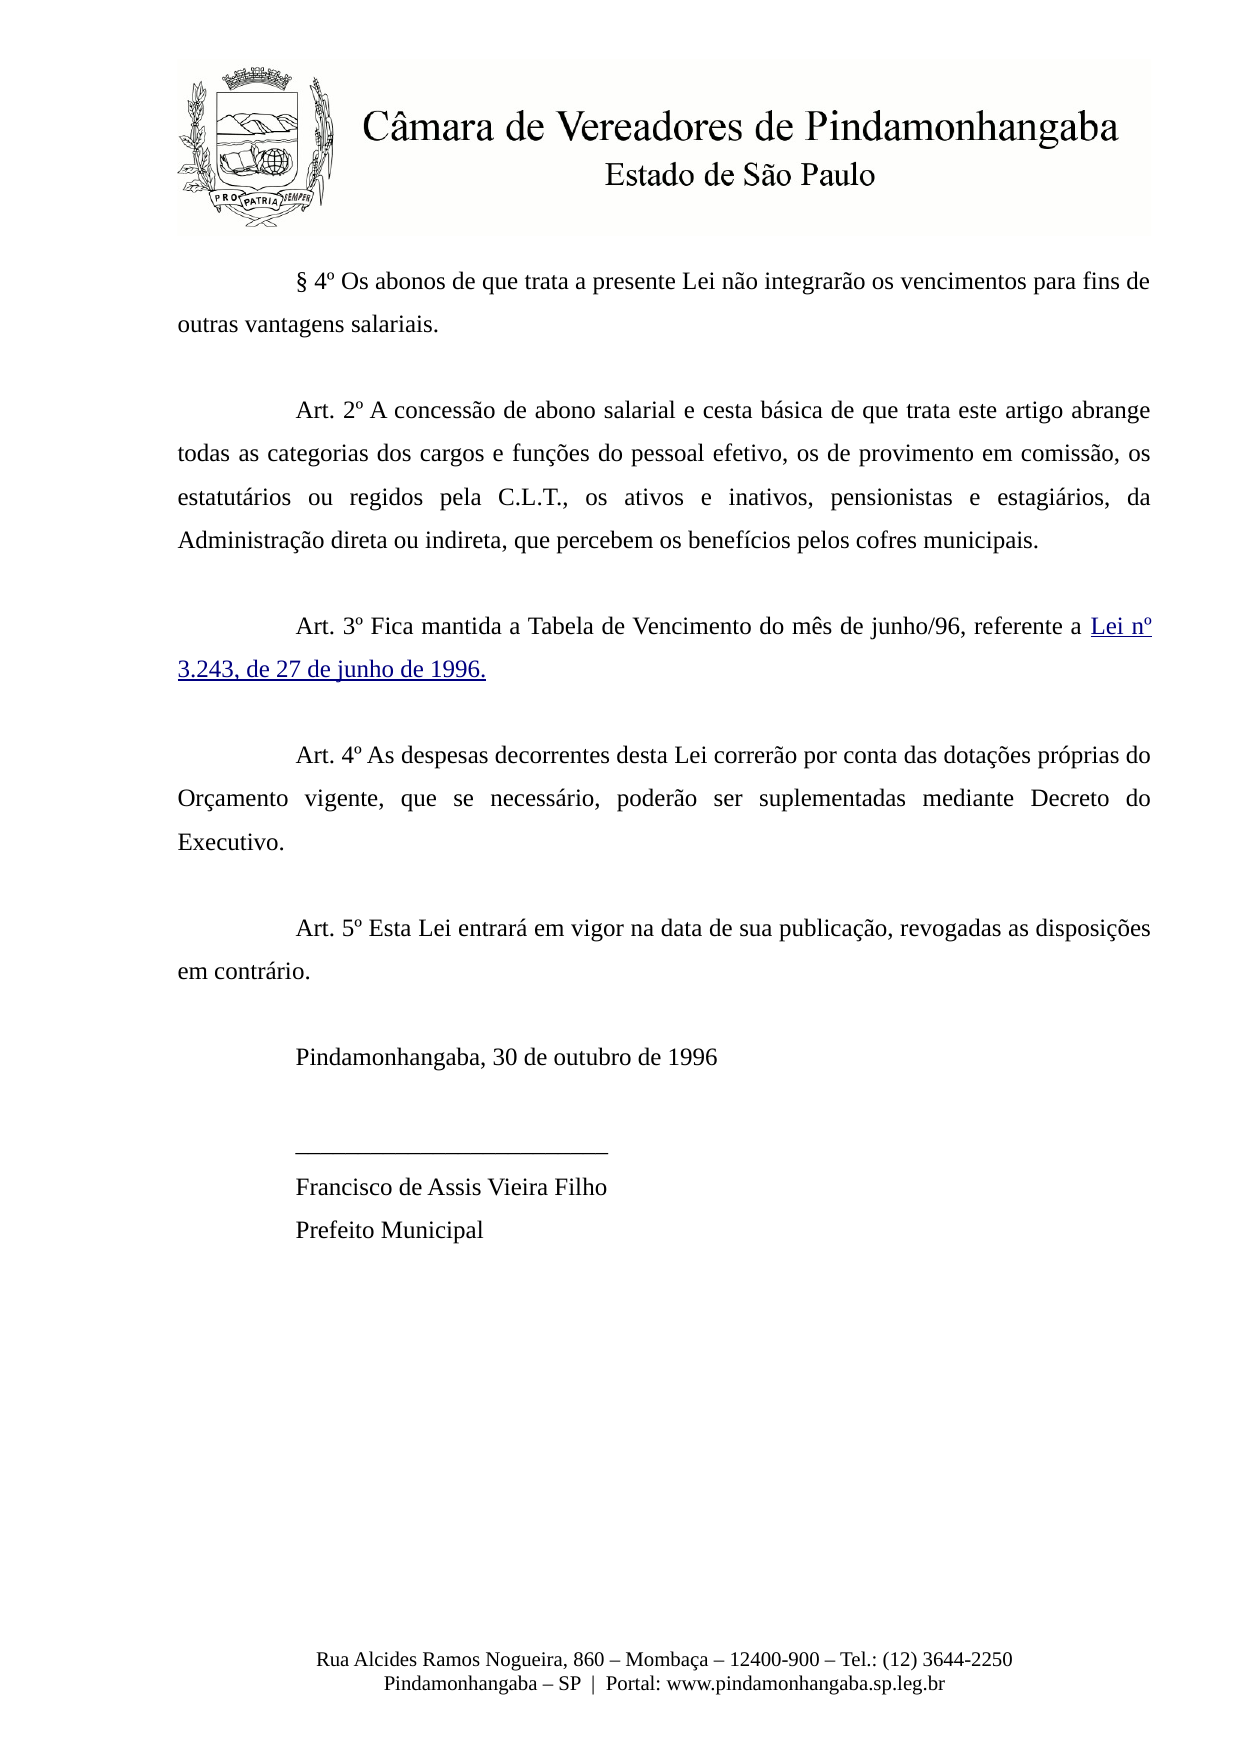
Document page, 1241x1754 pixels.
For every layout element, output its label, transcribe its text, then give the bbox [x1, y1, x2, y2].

text Prefeito Municipal [177, 1215, 1152, 1243]
text Francisco de Assis Vieira Filho [177, 1172, 1152, 1200]
text _________________________ [177, 1128, 1152, 1157]
picture [177, 59, 1152, 236]
text Art. 5º Esta Lei entrará em vigor na data de sua publicação, revogadas as disposições em contrário. [177, 913, 1152, 985]
text Art. 3º Fica mantida a Tabela de Vencimento do mês de junho/96, referente a Lei nº 3.243, de 27 de junho de 1996. [177, 611, 1152, 683]
text Pindamonhangaba, 30 de outubro de 1996 [177, 1042, 1152, 1071]
text Art. 2º A concessão de abono salarial e cesta básica de que trata este artigo abrange todas as categorias dos cargos e funções do pessoal efetivo, os de provimento em comissão, os estatutários ou regidos pela C.L.T., os ativos e inativos, pensionistas e estagiários, da Administração direta ou indireta, que percebem os benefícios pelos cofres municipais. [177, 395, 1152, 553]
text Art. 4º As despesas decorrentes desta Lei correrão por conta das dotações próprias do Orçamento vigente, que se necessário, poderão ser suplementadas mediante Decreto do Executivo. [177, 740, 1152, 855]
text § 4º Os abonos de que trata a presente Lei não integrarão os vencimentos para fins de outras vantagens salariais. [177, 266, 1152, 338]
